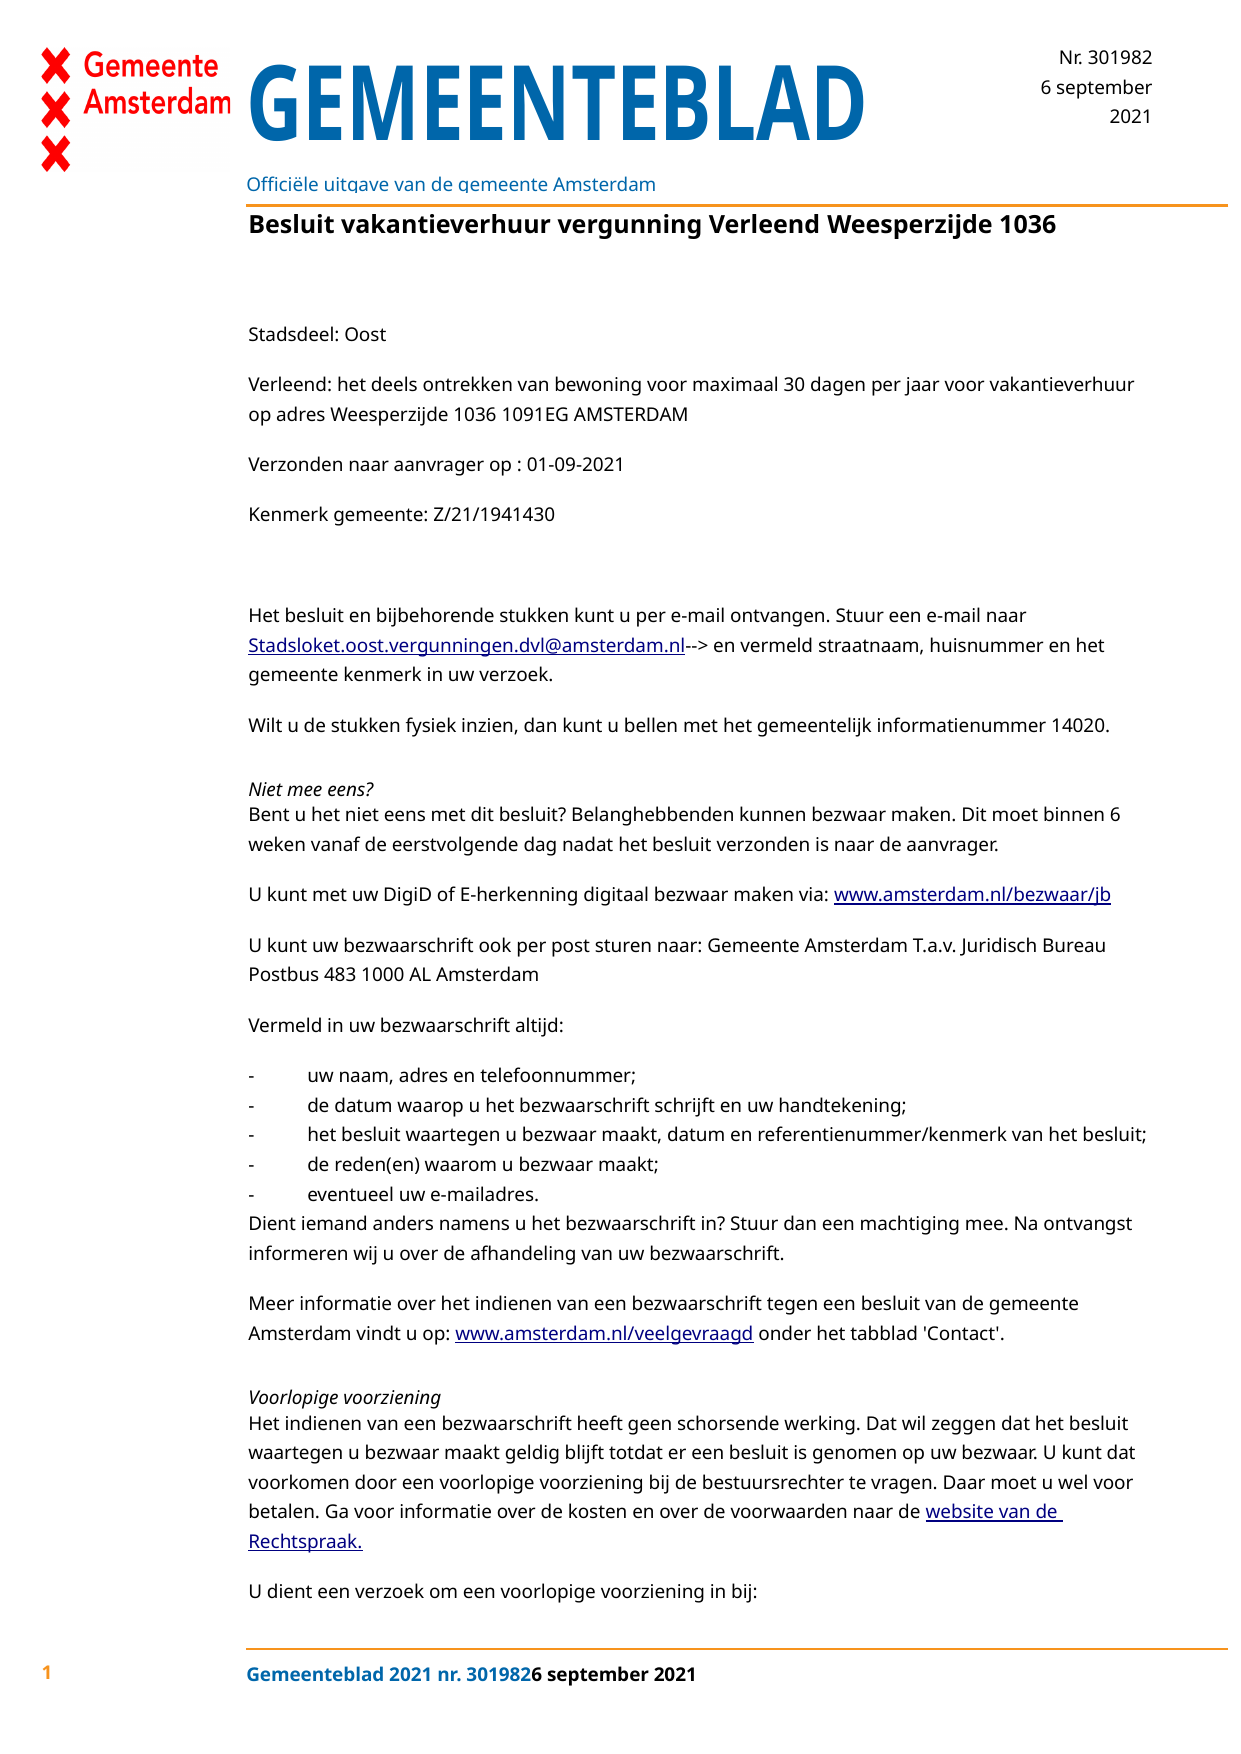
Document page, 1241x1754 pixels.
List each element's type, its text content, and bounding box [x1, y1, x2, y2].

text Dient iemand anders namens u het bezwaarschrift in? Stuur dan een machtiging mee. Na ontvangst informeren wij u over de afhandeling van uw bezwaarschrift. [248, 1210, 1152, 1266]
text Bent u het niet eens met dit besluit? Belanghebbenden kunnen bezwaar maken. Dit moet binnen 6 weken vanaf de eerstvolgende dag nadat het besluit verzonden is naar de aanvrager. [248, 802, 1152, 857]
list uw naam, adres en telefoonnummer; [248, 1062, 1152, 1088]
picture [41, 47, 231, 172]
text Wilt u de stukken fysiek inzien, dan kunt u bellen met het gemeentelijk informatienummer 14020. [248, 712, 1152, 738]
list de datum waarop u het bezwaarschrift schrijft en uw handtekening; [248, 1092, 1152, 1118]
text Het indienen van een bezwaarschrift heeft geen schorsende werking. Dat wil zeggen dat het besluit waartegen u bezwaar maakt geldig blijft totdat er een besluit is genomen op uw bezwaar. U kunt dat voorkomen door een voorlopige voorziening bij de bestuursrechter te vragen. Daar moet u wel voor betalen. Ga voor informatie over de kosten en over de voorwaarden naar de website van de Rechtspraak. [248, 1410, 1152, 1554]
text Besluit vakantieverhuur vergunning Verleend Weesperzijde 1036 [248, 207, 1152, 241]
text Verzonden naar aanvrager op : 01-09-2021 [248, 451, 1152, 477]
list de reden(en) waarom u bezwaar maakt; [248, 1151, 1152, 1177]
text U dient een verzoek om een voorlopige voorziening in bij: [248, 1578, 1152, 1604]
text Vermeld in uw bezwaarschrift altijd: [248, 1012, 1152, 1038]
text Meer informatie over het indienen van een bezwaarschrift tegen een besluit van de gemeente Amsterdam vindt u op: www.amsterdam.nl/veelgevraagd onder het tabblad 'Contact'. [248, 1290, 1152, 1346]
text U kunt met uw DigiD of E-herkenning digitaal bezwaar maken via: www.amsterdam.nl/bezwaar/jb [248, 882, 1152, 907]
text Het besluit en bijbehorende stukken kunt u per e-mail ontvangen. Stuur een e-mail naar Stadsloket.oost.vergunningen.dvl@amsterdam.nl--> en vermeld straatnaam, huisnummer en het gemeente kenmerk in uw verzoek. [248, 602, 1152, 687]
text Verleend: het deels ontrekken van bewoning voor maximaal 30 dagen per jaar voor vakantieverhuur op adres Weesperzijde 1036 1091EG AMSTERDAM [248, 371, 1152, 426]
text Kenmerk gemeente: Z/21/1941430 [248, 502, 1152, 527]
text Niet mee eens? [248, 776, 1152, 802]
list het besluit waartegen u bezwaar maakt, datum en referentienummer/kenmerk van het besluit; [248, 1122, 1152, 1147]
text U kunt uw bezwaarschrift ook per post sturen naar: Gemeente Amsterdam T.a.v. Juridisch Bureau Postbus 483 1000 AL Amsterdam [248, 932, 1152, 987]
list eventueel uw e-mailadres. [248, 1181, 1152, 1207]
text Stadsdeel: Oost [248, 321, 1152, 346]
text Voorlopige voorziening [248, 1384, 1152, 1410]
